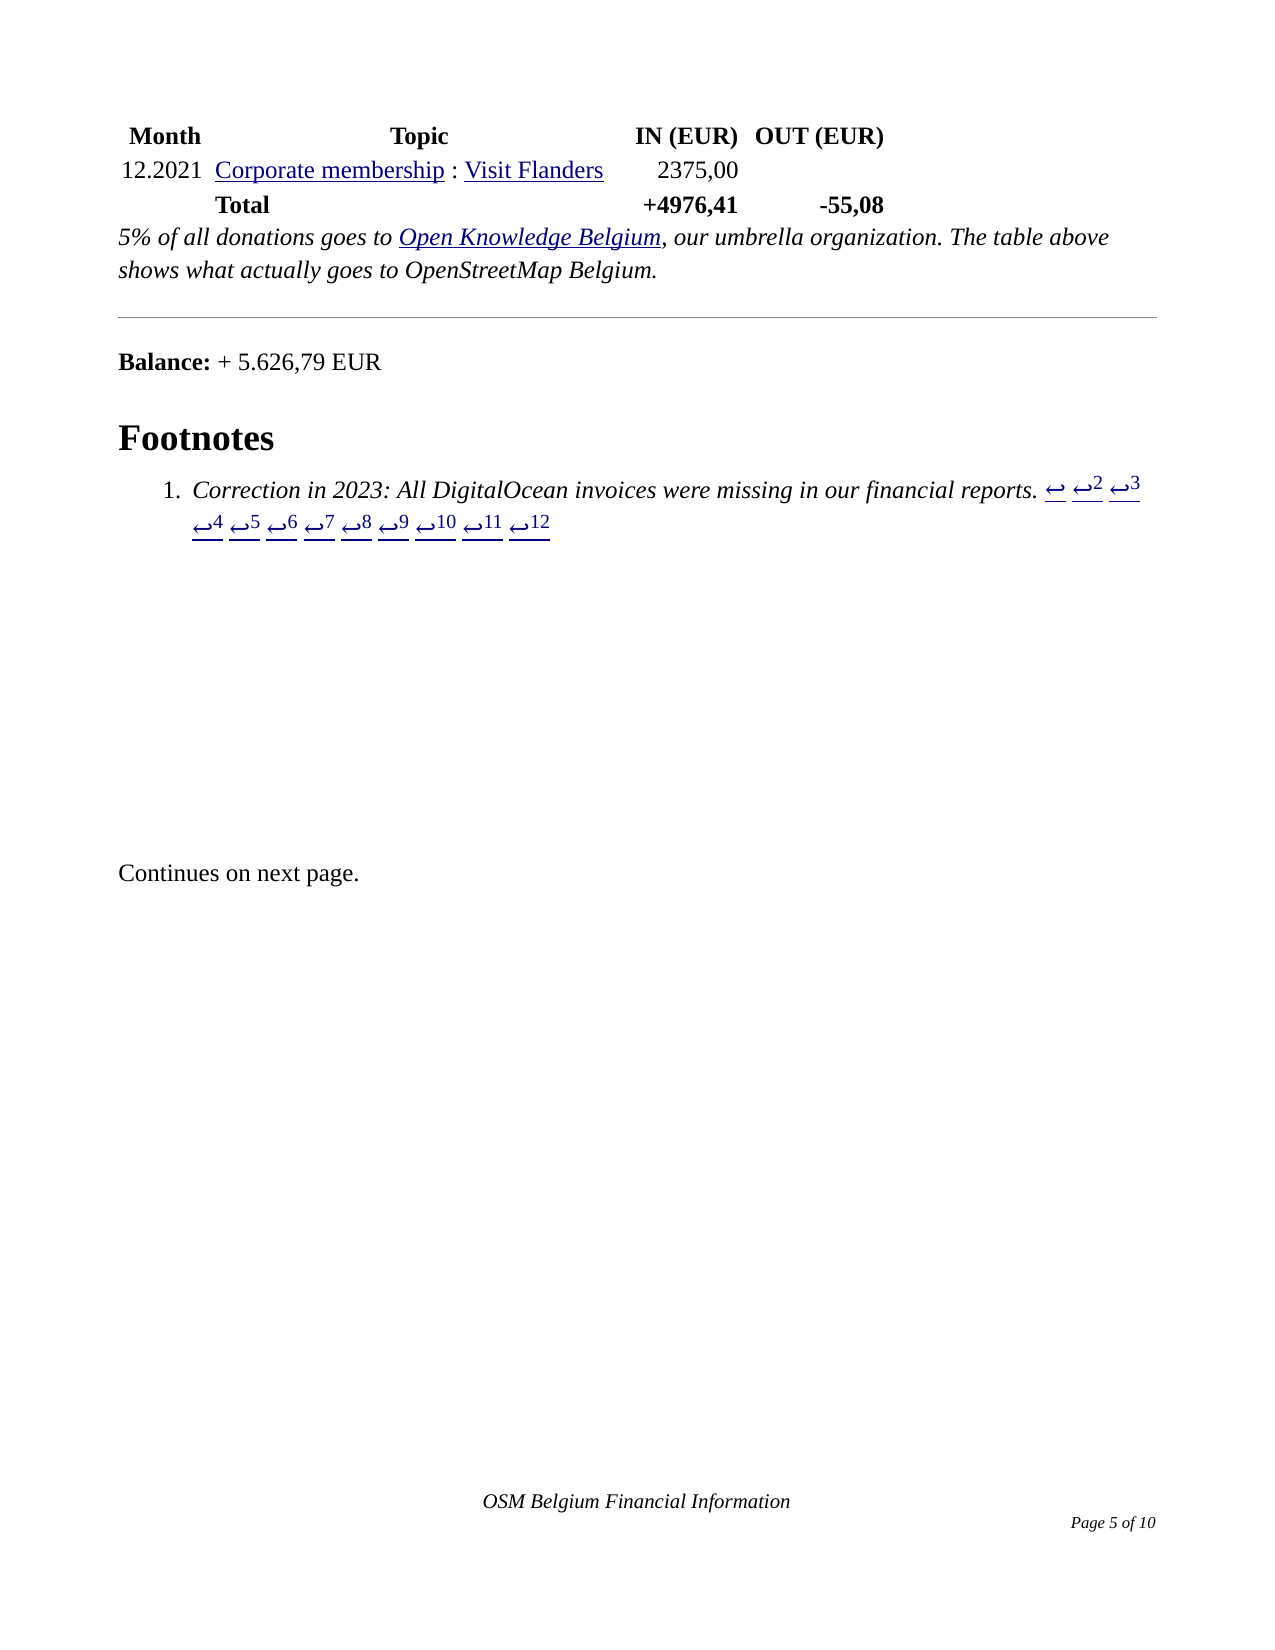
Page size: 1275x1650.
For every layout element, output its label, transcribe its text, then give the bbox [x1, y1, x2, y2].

table_header Month [118, 118, 212, 153]
list Correction in 2023: All DigitalOcean invoices were missing in our financial reports. ↩ ↩2 ↩3 ↩4 ↩5 ↩6 ↩7 ↩8 ↩9 ↩10 ↩11 ↩12 [162, 471, 1157, 543]
text Continues on next page. [118, 858, 1157, 887]
table_cell +4976,41 [626, 187, 741, 222]
table_cell -55,08 [741, 187, 887, 222]
table_cell 2375,00 [626, 153, 741, 187]
table_cell Corporate membership : Visit Flanders [212, 153, 626, 187]
table_cell [741, 153, 887, 187]
table_cell [118, 187, 212, 222]
table_header Topic [212, 118, 626, 153]
subtitle Footnotes [118, 415, 1157, 458]
table_header IN (EUR) [626, 118, 741, 153]
table_header OUT (EUR) [741, 118, 887, 153]
text Balance: + 5.626,79 EUR [118, 347, 1157, 376]
table_cell 12.2021 [118, 153, 212, 187]
table_cell Total [212, 187, 626, 222]
text 5% of all donations goes to Open Knowledge Belgium, our umbrella organization. The table above shows what actually goes to OpenStreetMap Belgium. [118, 222, 1157, 284]
